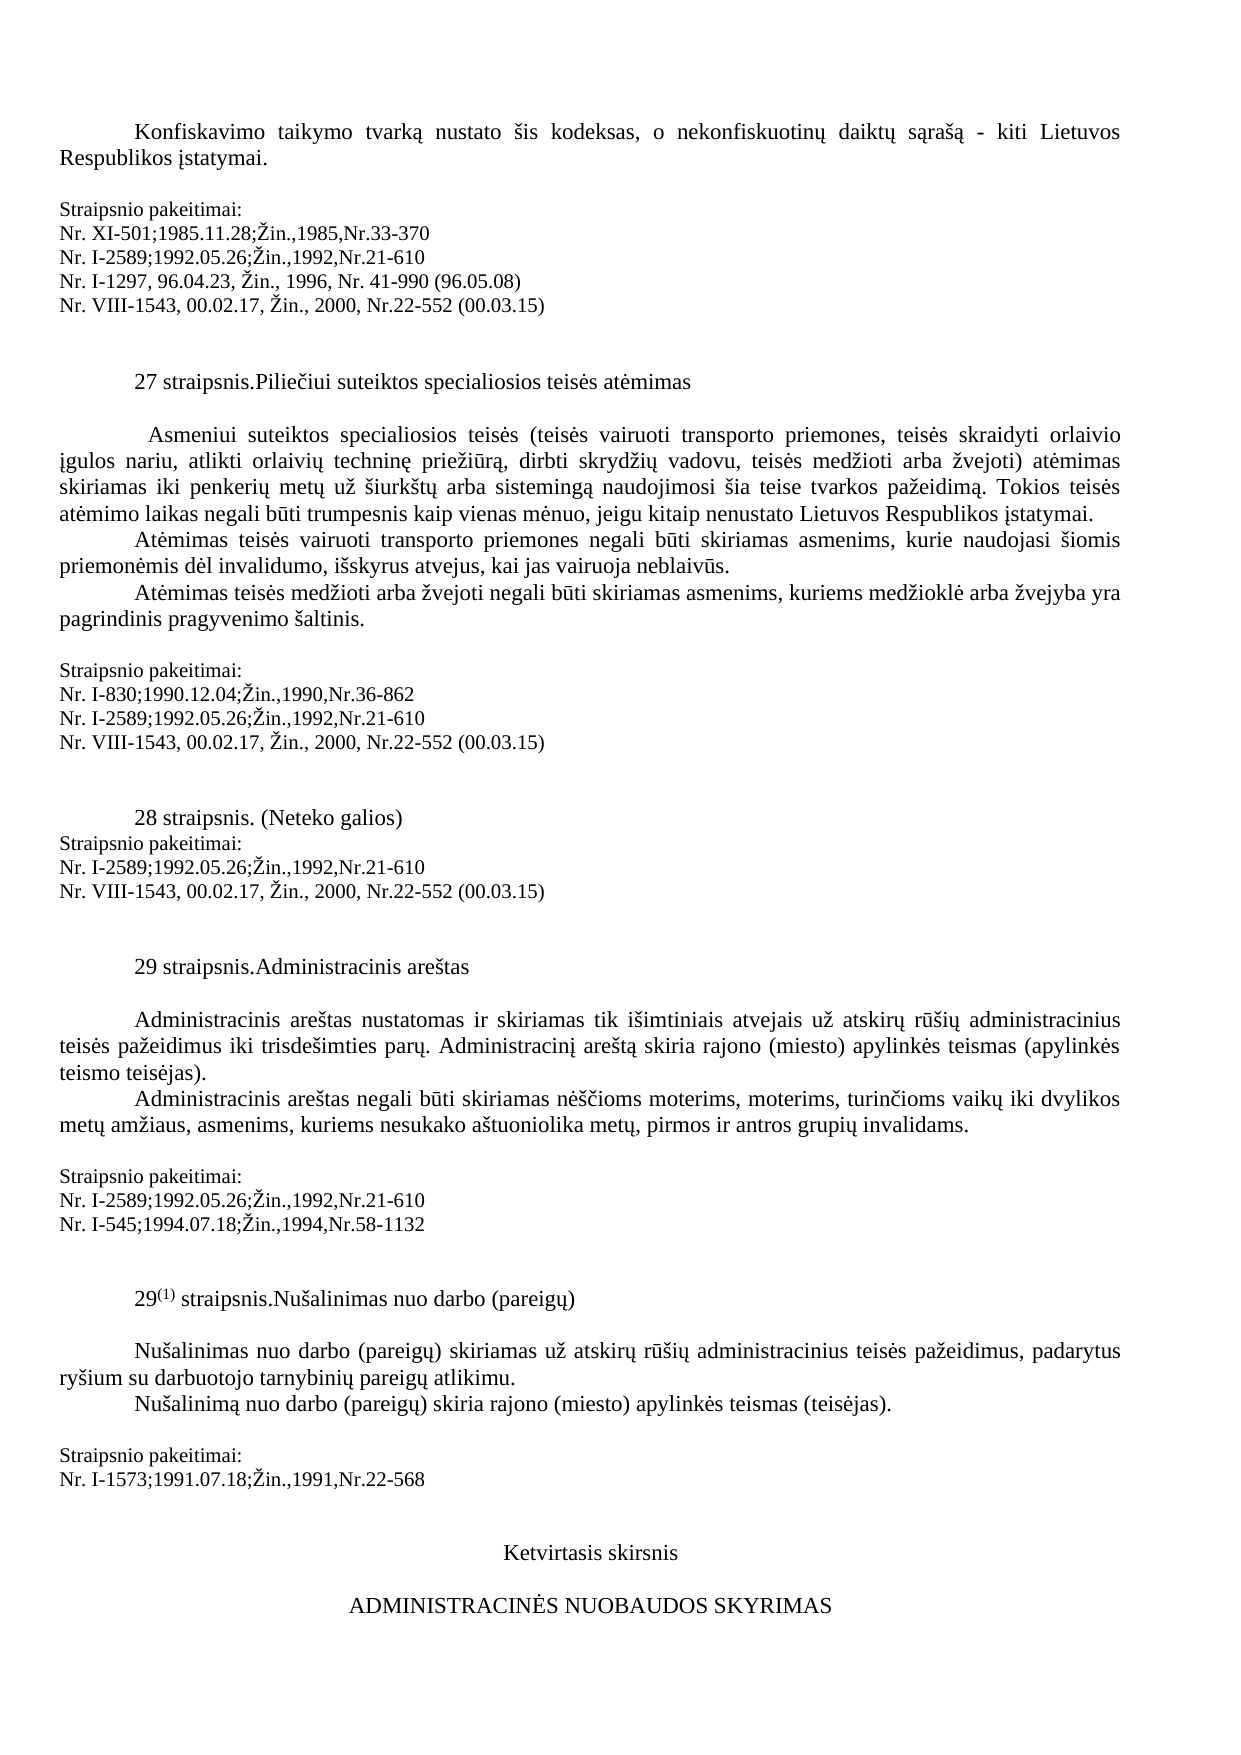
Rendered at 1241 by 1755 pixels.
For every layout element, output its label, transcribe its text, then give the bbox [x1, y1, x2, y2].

text Nr. VIII-1543, 00.02.17, Žin., 2000, Nr.22-552 (00.03.15) [59, 293, 1122, 317]
text Asmeniui suteiktos specialiosios teisės (teisės vairuoti transporto priemones, teisės skraidyti orlaivio įgulos nariu, atlikti orlaivių techninę priežiūrą, dirbti skrydžių vadovu, teisės medžioti arba žvejoti) atėmimas skiriamas iki penkerių metų už šiurkštų arba sistemingą naudojimosi šia teise tvarkos pažeidimą. Tokios teisės atėmimo laikas negali būti trumpesnis kaip vienas mėnuo, jeigu kitaip nenustato Lietuvos Respublikos įstatymai. [59, 421, 1122, 526]
text Nr. VIII-1543, 00.02.17, Žin., 2000, Nr.22-552 (00.03.15) [59, 730, 1122, 754]
text 28 straipsnis. (Neteko galios) [59, 804, 1122, 831]
text Konfiskavimo taikymo tvarką nustato šis kodeksas, o nekonfiskuotinų daiktų sąrašą - kiti Lietuvos Respublikos įstatymai. [59, 118, 1122, 171]
text Nr. I-2589;1992.05.26;Žin.,1992,Nr.21-610 [59, 706, 1122, 730]
text Nr. XI-501;1985.11.28;Žin.,1985,Nr.33-370 [59, 221, 1122, 245]
text Straipsnio pakeitimai: [59, 1164, 1122, 1188]
text Nr. I-2589;1992.05.26;Žin.,1992,Nr.21-610 [59, 245, 1122, 269]
text 29 straipsnis.Administracinis areštas [59, 953, 1122, 980]
text Nušalinimą nuo darbo (pareigų) skiria rajono (miesto) apylinkės teismas (teisėjas). [59, 1390, 1122, 1416]
text 29(1) straipsnis.Nušalinimas nuo darbo (pareigų) [59, 1284, 1122, 1311]
text Nr. I-2589;1992.05.26;Žin.,1992,Nr.21-610 [59, 1188, 1122, 1212]
text Atėmimas teisės medžioti arba žvejoti negali būti skiriamas asmenims, kuriems medžioklė arba žvejyba yra pagrindinis pragyvenimo šaltinis. [59, 579, 1122, 631]
text Nr. I-1573;1991.07.18;Žin.,1991,Nr.22-568 [59, 1467, 1122, 1491]
text Nušalinimas nuo darbo (pareigų) skiriamas už atskirų rūšių administracinius teisės pažeidimus, padarytus ryšium su darbuotojo tarnybinių pareigų atlikimu. [59, 1337, 1122, 1390]
text 27 straipsnis.Piliečiui suteiktos specialiosios teisės atėmimas [59, 368, 1122, 394]
text Nr. I-1297, 96.04.23, Žin., 1996, Nr. 41-990 (96.05.08) [59, 269, 1122, 293]
text Straipsnio pakeitimai: [59, 197, 1122, 221]
text Straipsnio pakeitimai: [59, 658, 1122, 682]
text Administracinis areštas negali būti skiriamas nėščioms moterims, moterims, turinčioms vaikų iki dvylikos metų amžiaus, asmenims, kuriems nesukako aštuoniolika metų, pirmos ir antros grupių invalidams. [59, 1085, 1122, 1138]
text Ketvirtasis skirsnis [59, 1539, 1122, 1565]
text Atėmimas teisės vairuoti transporto priemones negali būti skiriamas asmenims, kurie naudojasi šiomis priemonėmis dėl invalidumo, išskyrus atvejus, kai jas vairuoja neblaivūs. [59, 526, 1122, 579]
text Nr. I-2589;1992.05.26;Žin.,1992,Nr.21-610 [59, 855, 1122, 879]
text Straipsnio pakeitimai: [59, 1443, 1122, 1467]
text Nr. I-545;1994.07.18;Žin.,1994,Nr.58-1132 [59, 1212, 1122, 1236]
text Nr. VIII-1543, 00.02.17, Žin., 2000, Nr.22-552 (00.03.15) [59, 879, 1122, 903]
text Straipsnio pakeitimai: [59, 831, 1122, 855]
text ADMINISTRACINĖS NUOBAUDOS SKYRIMAS [59, 1592, 1122, 1618]
text Nr. I-830;1990.12.04;Žin.,1990,Nr.36-862 [59, 682, 1122, 706]
text Administracinis areštas nustatomas ir skiriamas tik išimtiniais atvejais už atskirų rūšių administracinius teisės pažeidimus iki trisdešimties parų. Administracinį areštą skiria rajono (miesto) apylinkės teismas (apylinkės teismo teisėjas). [59, 1006, 1122, 1085]
